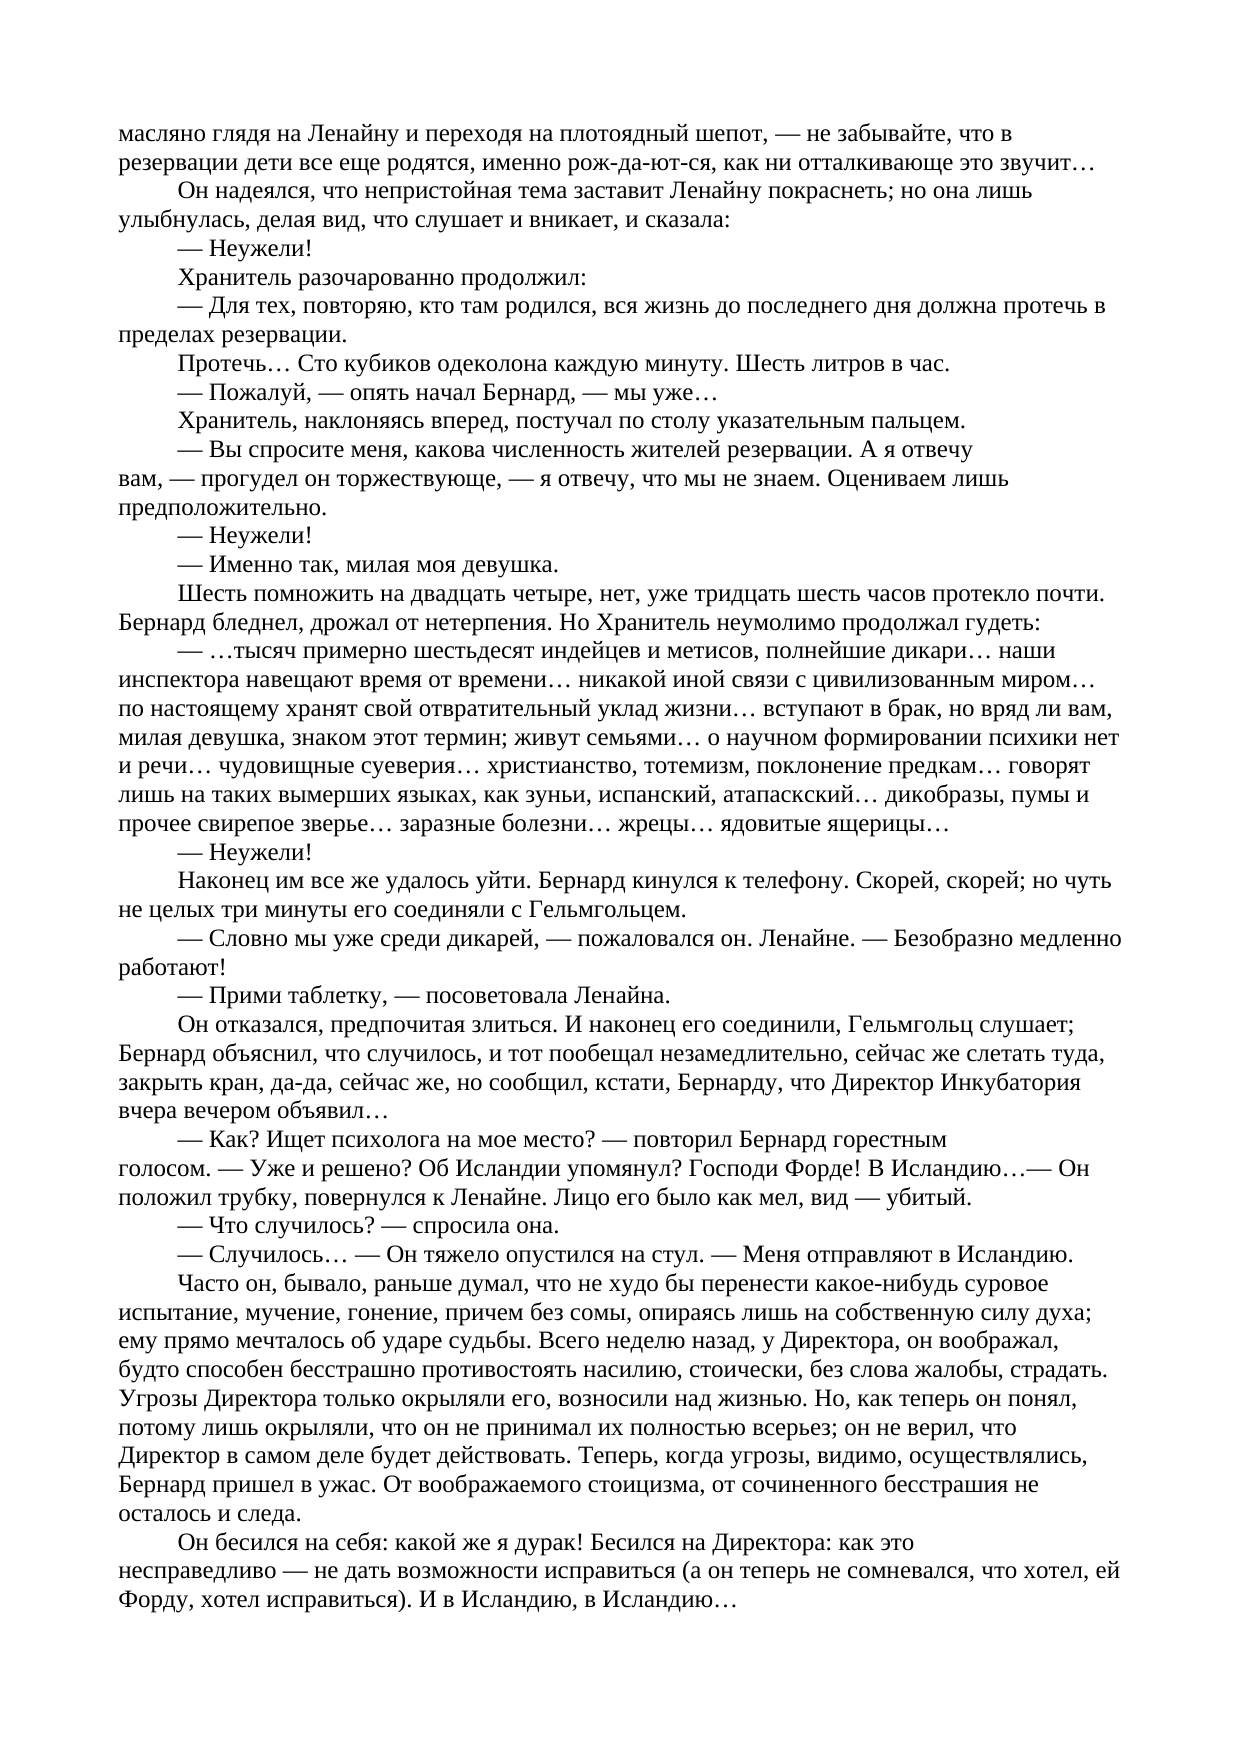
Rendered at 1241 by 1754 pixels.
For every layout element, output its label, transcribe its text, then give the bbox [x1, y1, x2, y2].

text — Вы спросите меня, какова численность жителей резервации. А я отвечу вам, — прогудел он торжествующе, — я отвечу, что мы не знаем. Оцениваем лишь предположительно. [118, 434, 1122, 521]
text Шесть помножить на двадцать четыре, нет, уже тридцать шесть часов протекло почти. Бернард бледнел, дрожал от нетерпения. Но Хранитель неумолимо продолжал гудеть: [118, 578, 1122, 636]
text Он бесился на себя: какой же я дурак! Бесился на Директора: как это несправедливо — не дать возможности исправиться (а он теперь не сомневался, что хотел, ей Форду, хотел исправиться). И в Исландию, в Исландию… [118, 1527, 1122, 1613]
text Хранитель, наклоняясь вперед, постучал по столу указательным пальцем. [118, 406, 1122, 434]
text — …тысяч примерно шестьдесят индейцев и метисов, полнейшие дикари… наши инспектора навещают время от времени… никакой иной связи с цивилизованным миром… по настоящему хранят свой отвратительный уклад жизни… вступают в брак, но вряд ли вам, милая девушка, знаком этот термин; живут семьями… о научном формировании психики нет и речи… чудовищные суеверия… христианство, тотемизм, поклонение предкам… говорят лишь на таких вымерших языках, как зуньи, испанский, атапаскский… дикобразы, пумы и прочее свирепое зверье… заразные болезни… жрецы… ядовитые ящерицы… [118, 636, 1122, 837]
text — Неужели! [118, 837, 1122, 866]
text — Словно мы уже среди дикарей, — пожаловался он. Ленайне. — Безобразно медленно работают! [118, 923, 1122, 981]
text Хранитель разочарованно продолжил: [118, 262, 1122, 291]
text — Случилось… — Он тяжело опустился на стул. — Меня отправляют в Исландию. [118, 1239, 1122, 1268]
text — Неужели! [118, 521, 1122, 549]
text Протечь… Сто кубиков одеколона каждую минуту. Шесть литров в час. [118, 348, 1122, 377]
text Часто он, бывало, раньше думал, что не худо бы перенести какое-нибудь суровое испытание, мучение, гонение, причем без сомы, опираясь лишь на собственную силу духа; ему прямо мечталось об ударе судьбы. Всего неделю назад, у Директора, он воображал, будто способен бесстрашно противостоять насилию, стоически, без слова жалобы, страдать. Угрозы Директора только окрыляли его, возносили над жизнью. Но, как теперь он понял, потому лишь окрыляли, что он не принимал их полностью всерьез; он не верил, что Директор в самом деле будет действовать. Теперь, когда угрозы, видимо, осуществлялись, Бернард пришел в ужас. От воображаемого стоицизма, от сочиненного бесстрашия не осталось и следа. [118, 1268, 1122, 1527]
text Наконец им все же удалось уйти. Бернард кинулся к телефону. Скорей, скорей; но чуть не целых три минуты его соединяли с Гельмгольцем. [118, 866, 1122, 923]
text Он надеялся, что непристойная тема заставит Ленайну покраснеть; но она лишь улыбнулась, делая вид, что слушает и вникает, и сказала: [118, 176, 1122, 233]
text Он отказался, предпочитая злиться. И наконец его соединили, Гельмгольц слушает; Бернард объяснил, что случилось, и тот пообещал незамедлительно, сейчас же слетать туда, закрыть кран, да-да, сейчас же, но сообщил, кстати, Бернарду, что Директор Инкубатория вчера вечером объявил… [118, 1009, 1122, 1124]
text масляно глядя на Ленайну и переходя на плотоядный шепот, — не забывайте, что в резервации дети все еще родятся, именно рож-да-ют-ся, как ни отталкивающе это звучит… [118, 118, 1122, 176]
text — Для тех, повторяю, кто там родился, вся жизнь до последнего дня должна протечь в пределах резервации. [118, 291, 1122, 348]
text — Что случилось? — спросила она. [118, 1211, 1122, 1239]
text — Прими таблетку, — посоветовала Ленайна. [118, 981, 1122, 1009]
text — Неужели! [118, 233, 1122, 262]
text — Пожалуй, — опять начал Бернард, — мы уже… [118, 377, 1122, 406]
text — Именно так, милая моя девушка. [118, 549, 1122, 578]
text — Как? Ищет психолога на мое место? — повторил Бернард горестным голосом. — Уже и решено? Об Исландии упомянул? Господи Форде! В Исландию…— Он положил трубку, повернулся к Ленайне. Лицо его было как мел, вид — убитый. [118, 1124, 1122, 1211]
